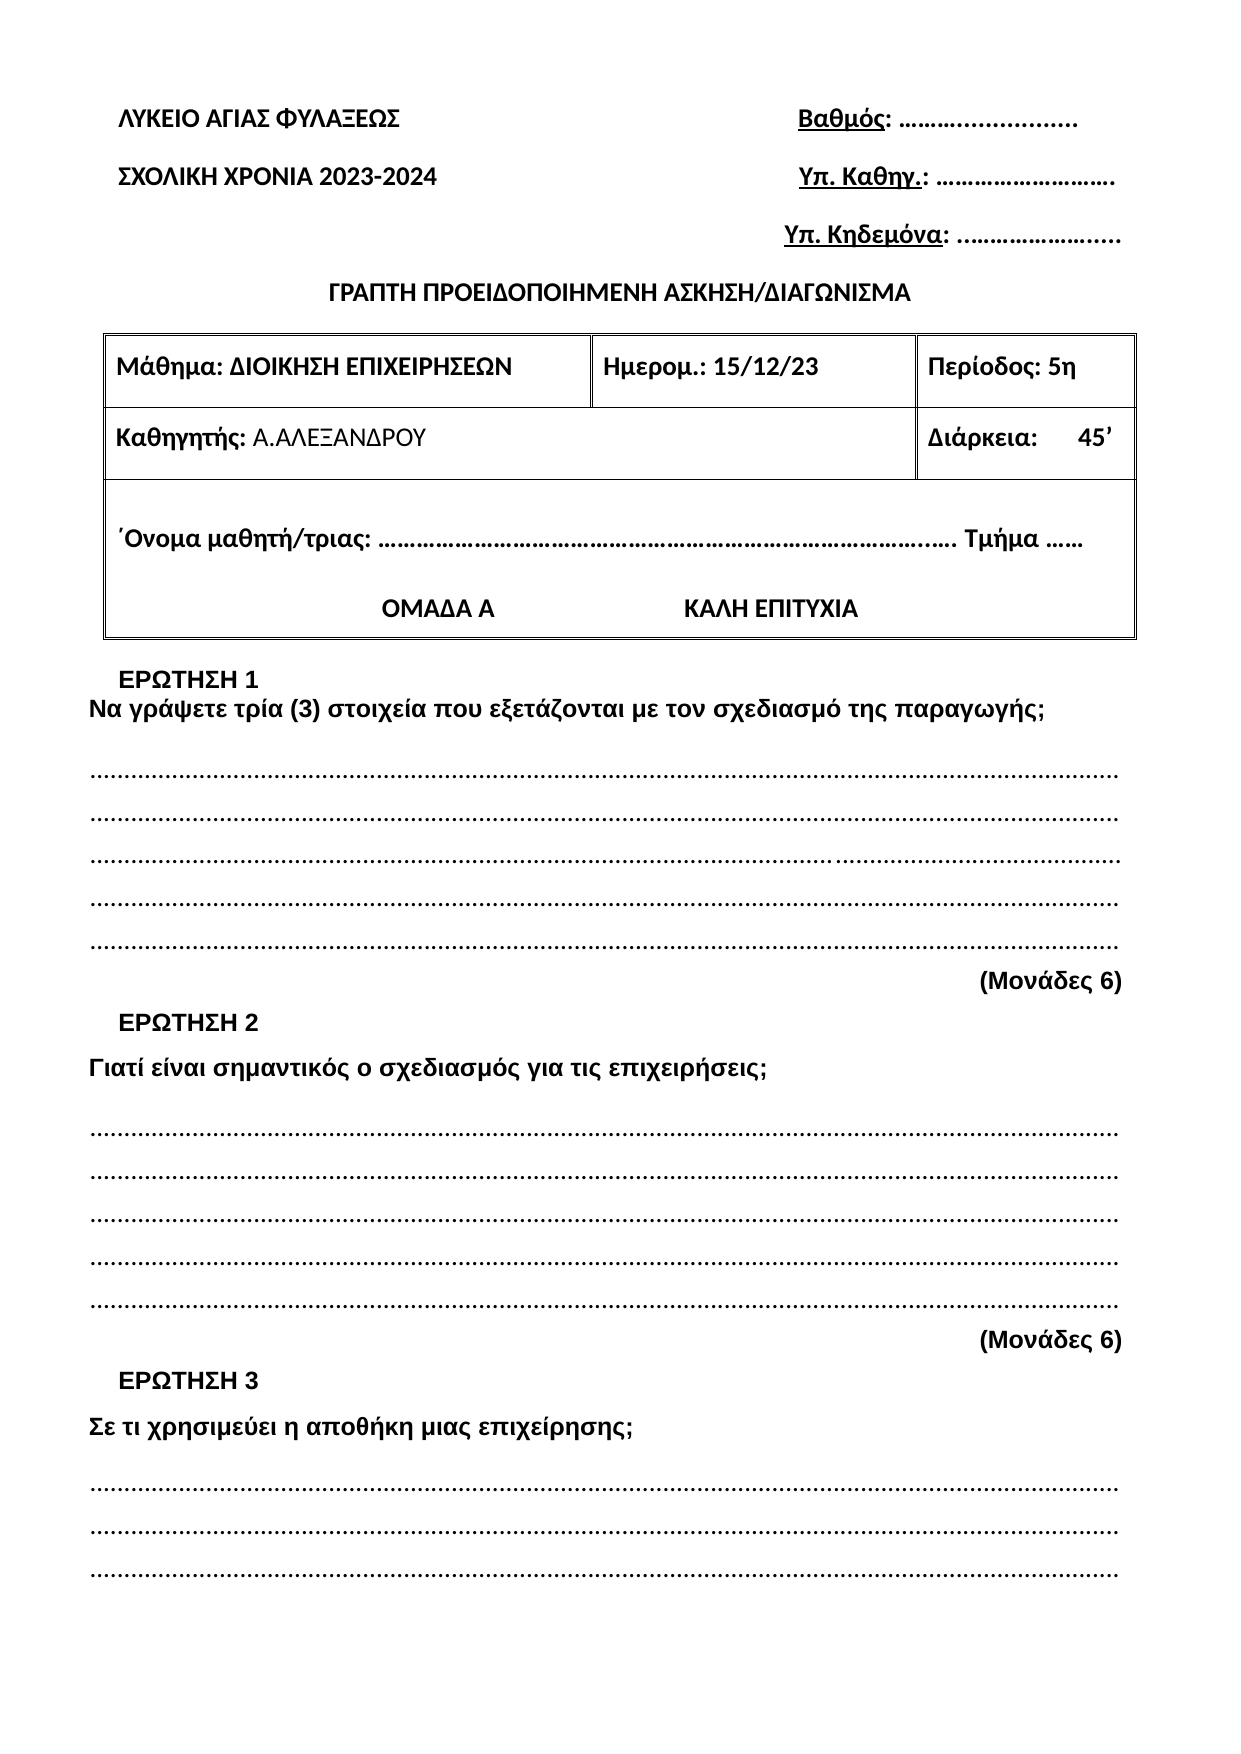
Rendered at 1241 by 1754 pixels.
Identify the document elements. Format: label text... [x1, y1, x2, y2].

text Σε τι χρησιμεύει η αποθήκη μιας επιχείρησης; [88, 1412, 1122, 1441]
table_cell Διάρκεια: 45’ [918, 408, 1134, 478]
table_cell Καθηγητής: Α.ΑΛΕΞΑΝΔΡΟΥ [106, 408, 915, 478]
text ..................................................................................................................................................................................................................................................................................................................................................................................................................................................................... [88, 1466, 1122, 1584]
text ΕΡΩΤΗΣΗ 1 [118, 666, 1122, 694]
text Γιατί είναι σημαντικός ο σχεδιασμός για τις επιχειρήσεις; [88, 1053, 1122, 1082]
text ΓΡΑΠΤΗ ΠΡΟΕΙΔΟΠΟΙΗΜΕΝΗ ΑΣΚΗΣΗ/ΔΙΑΓΩΝΙΣΜΑ [118, 275, 1122, 308]
text Να γράψετε τρία (3) στοιχεία που εξετάζονται με τον σχεδιασμό της παραγωγής; [88, 694, 1122, 723]
table_cell ΄Ονομα μαθητή/τριας: …………………………………………………………………………..…. Tμήμα …… ΟΜΑΔΑ A ΚΑΛΗ ΕΠΙΤΥΧΙΑ [106, 480, 1134, 637]
text ................................................................................................................................................................................................................................................................................................................................................................................................................................................................................................................................................................................................................................................................................................................................................................................... [88, 752, 1122, 956]
table_header Mάθημα: ΔΙΟΙΚΗΣΗ ΕΠΙΧΕΙΡΗΣΕΩΝ [106, 336, 590, 407]
text Yπ. Κηδεμόνα: ..………………..... [118, 217, 1122, 250]
text (Μονάδες 6) [118, 1325, 1122, 1354]
table_header Περίοδος: 5η [918, 336, 1134, 407]
table_header Ημερομ.: 15/12/23 [593, 336, 915, 407]
text ΕΡΩΤΗΣΗ 2 [118, 1008, 1122, 1036]
text (Μονάδες 6) [118, 966, 1122, 995]
text ΛΥΚΕΙΟ ΑΓΙΑΣ ΦΥΛΑΞΕΩΣ Βαθμός: ………................. [118, 101, 1122, 134]
text ΕΡΩΤΗΣΗ 3 [118, 1366, 1122, 1395]
text ................................................................................................................................................................................................................................................................................................................................................................................................................................................................................................................................................................................................................................................................................................................................................................................... [88, 1111, 1122, 1315]
text ΣΧΟΛΙΚΗ ΧΡΟΝΙΑ 2023-2024 Yπ. Καθηγ.: ………………………. [118, 159, 1122, 192]
